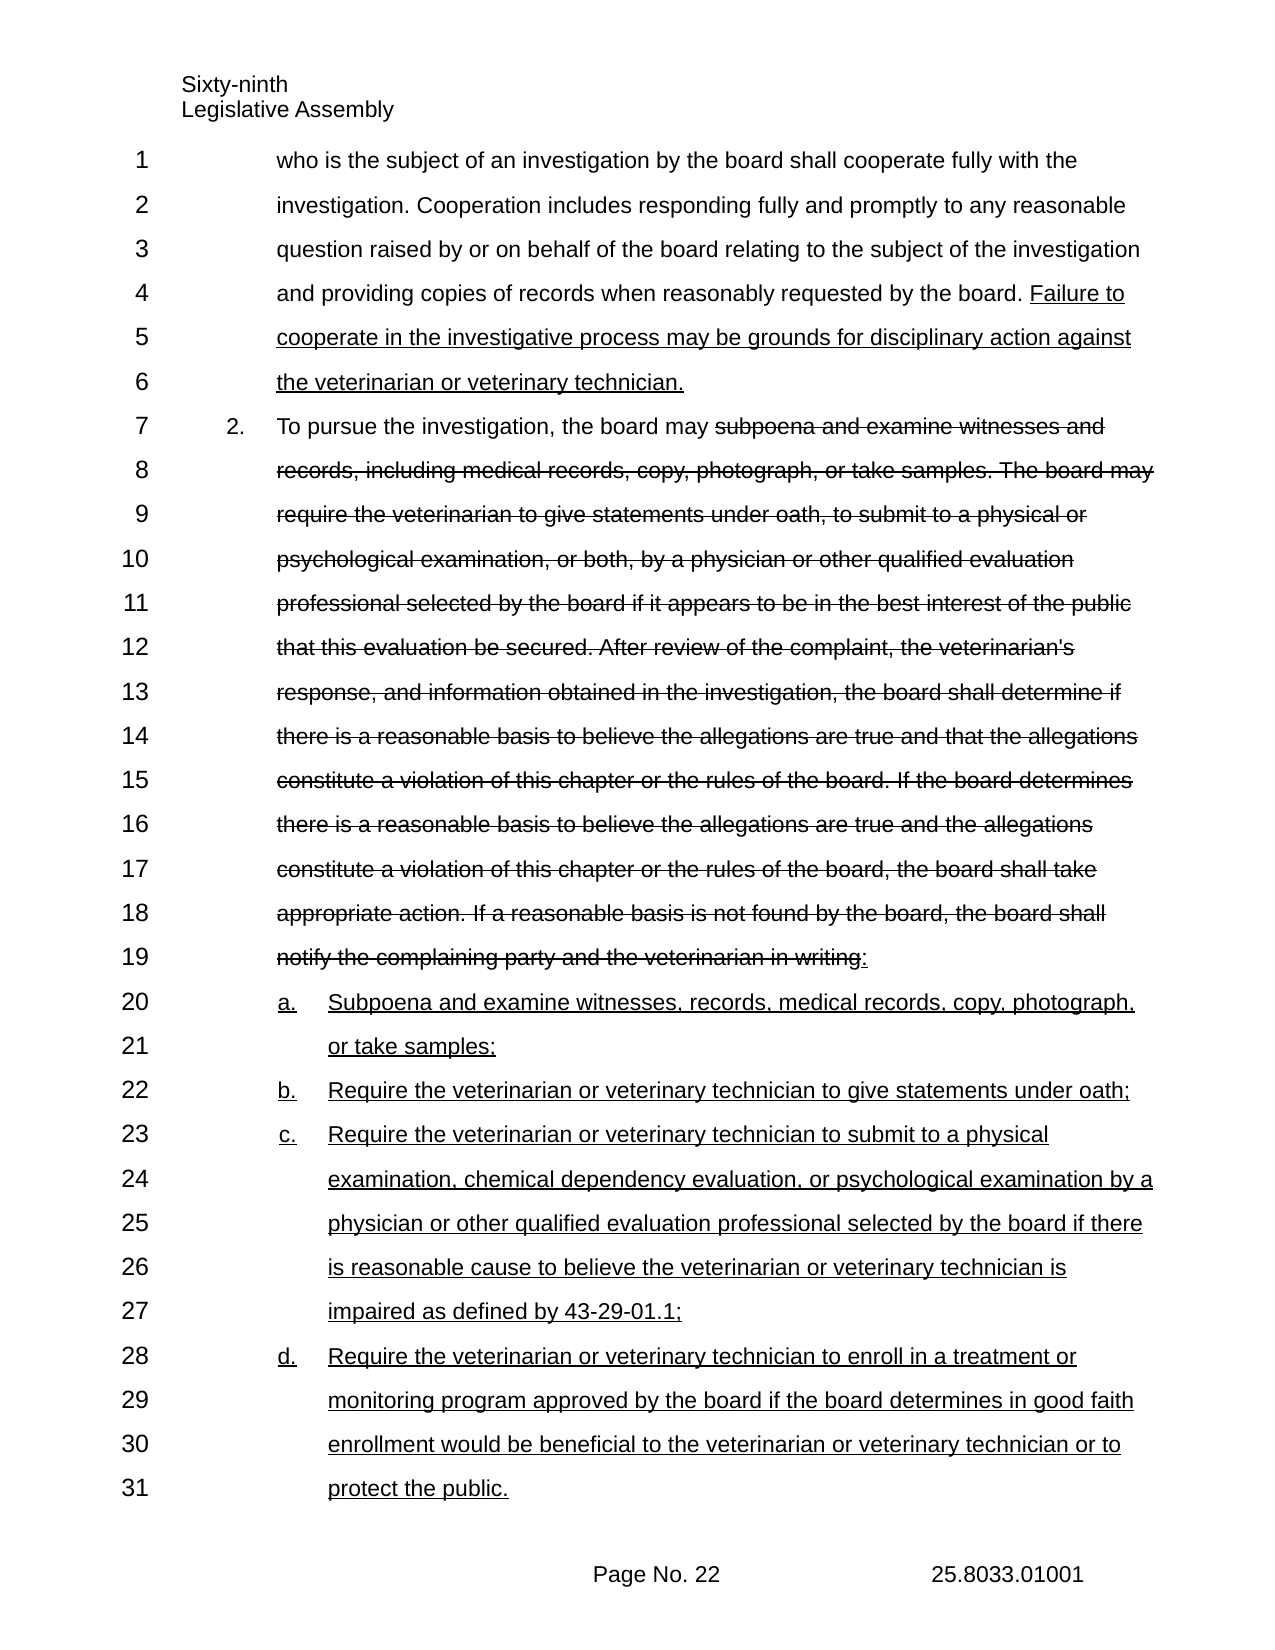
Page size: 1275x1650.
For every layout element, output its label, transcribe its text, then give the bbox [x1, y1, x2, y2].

text a. Subpoena and examine witnesses, records, medical records, copy, photograph, or take samples; [181, 974, 1154, 1063]
text d. Require the veterinarian or veterinary technician to enroll in a treatment or monitoring program approved by the board if the board determines in good faith enrollment would be beneficial to the veterinarian or veterinary technician or to protect the public. [181, 1329, 1154, 1506]
text who is the subject of an investigation by the board shall cooperate fully with the investigation. Cooperation includes responding fully and promptly to any reasonable question raised by or on behalf of the board relating to the subject of the investigation and providing copies of records when reasonably requested by the board. Failure to cooperate in the investigative process may be grounds for disciplinary action against the veterinarian or veterinary technician. [181, 133, 1154, 399]
text c. Require the veterinarian or veterinary technician to submit to a physical examination, chemical dependency evaluation, or psychological examination by a physician or other qualified evaluation professional selected by the board if there is reasonable cause to believe the veterinarian or veterinary technician is impaired as defined by 43-29-01.1; [181, 1107, 1154, 1329]
text b. Require the veterinarian or veterinary technician to give statements under oath; [181, 1063, 1154, 1107]
text 2. To pursue the investigation, the board may subpoena and examine witnesses and records, including medical records, copy, photograph, or take samples. The board may require the veterinarian to give statements under oath, to submit to a physical or psychological examination, or both, by a physician or other qualified evaluation professional selected by the board if it appears to be in the best interest of the public that this evaluation be secured. After review of the complaint, the veterinarian's response, and information obtained in the investigation, the board shall determine if there is a reasonable basis to believe the allegations are true and that the allegations constitute a violation of this chapter or the rules of the board. If the board determines there is a reasonable basis to believe the allegations are true and the allegations constitute a violation of this chapter or the rules of the board, the board shall take appropriate action. If a reasonable basis is not found by the board, the board shall notify the complaining party and the veterinarian in writing: [181, 399, 1154, 974]
